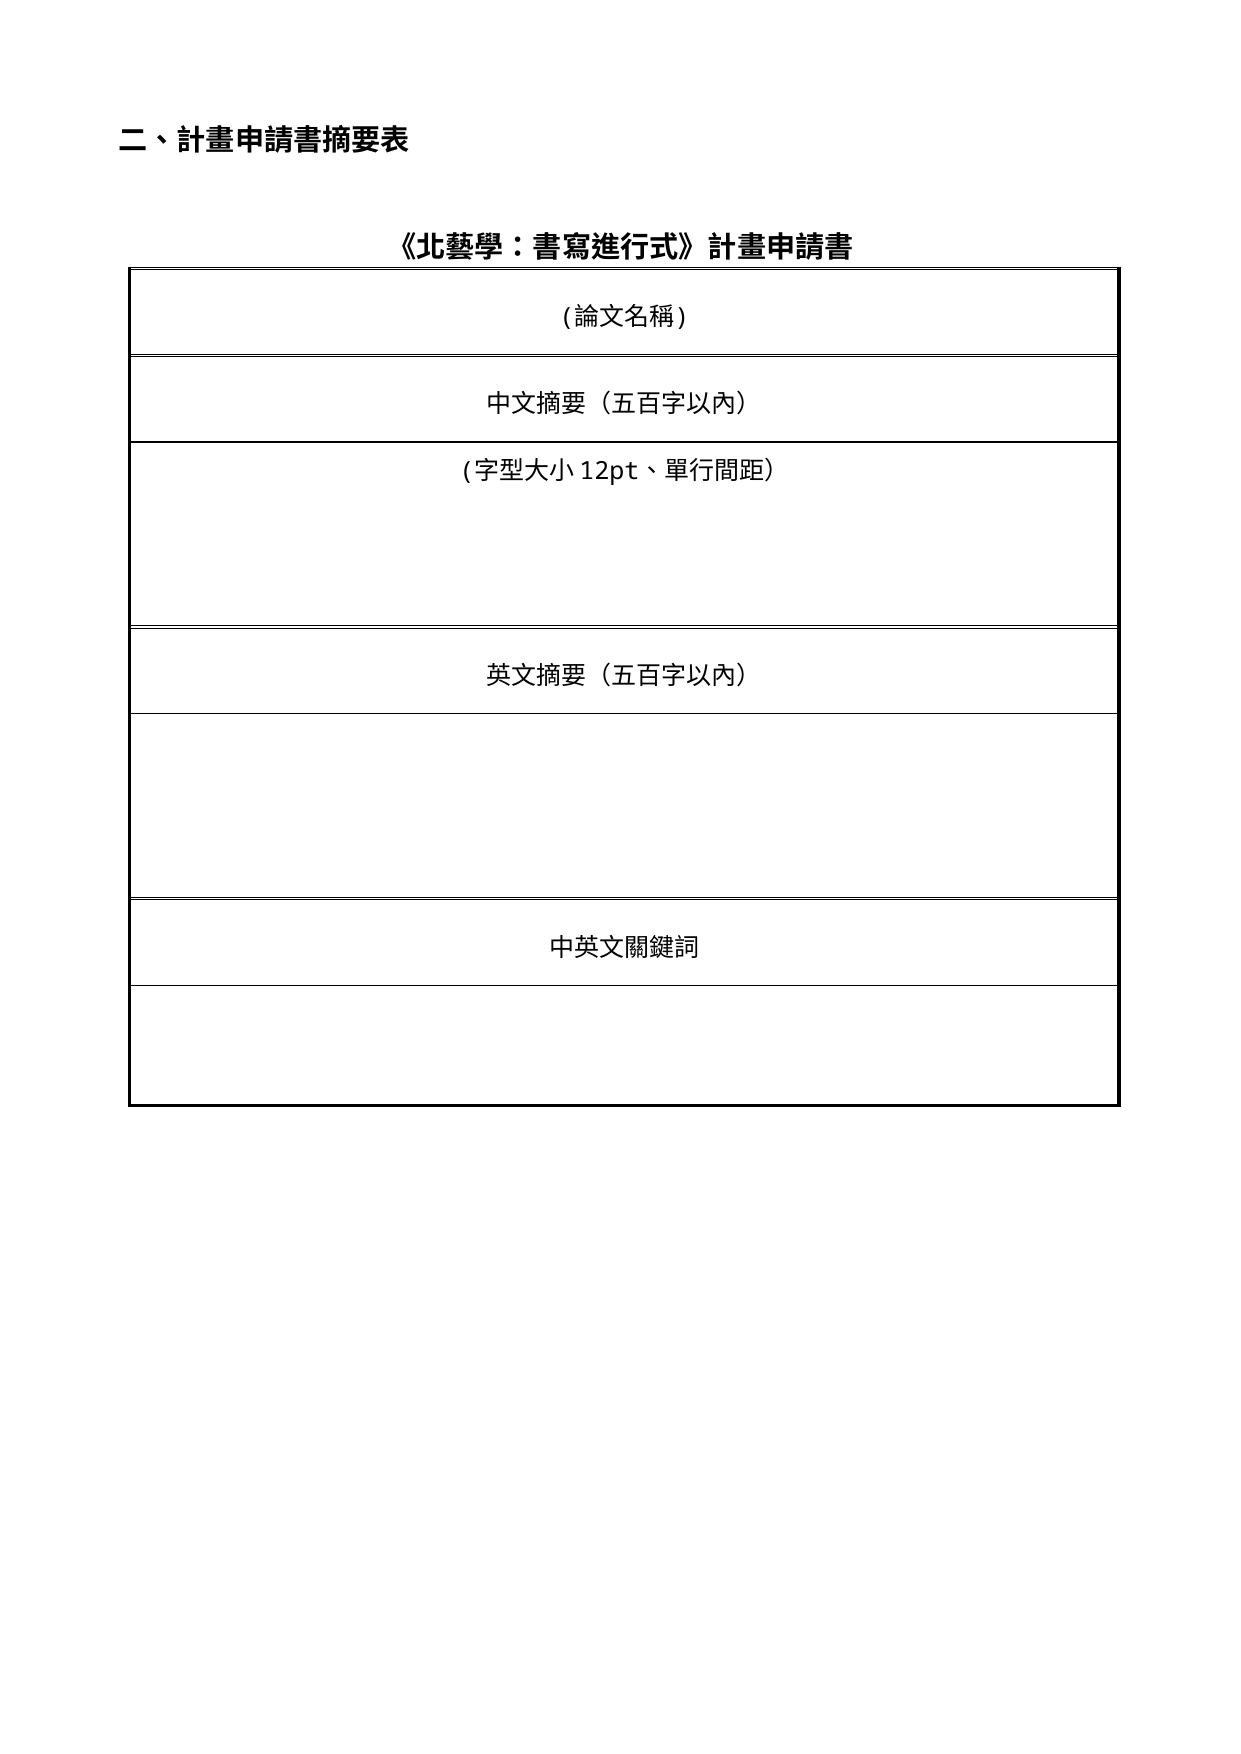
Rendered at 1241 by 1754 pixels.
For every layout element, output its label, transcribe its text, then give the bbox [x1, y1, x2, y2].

text 二、計畫申請書摘要表 [118, 96, 1122, 158]
table_cell 英文摘要（五百字以內） [131, 629, 1117, 713]
table_cell 中文摘要（五百字以內） [131, 357, 1117, 441]
table_cell 中英文關鍵詞 [131, 900, 1117, 984]
table_cell (字型大小12pt、單行間距） [131, 443, 1117, 625]
table_cell [131, 986, 1117, 1104]
table_header (論文名稱) [131, 270, 1117, 354]
text 《北藝學：書寫進行式》計畫申請書 [118, 221, 1122, 267]
table_cell [131, 714, 1117, 897]
